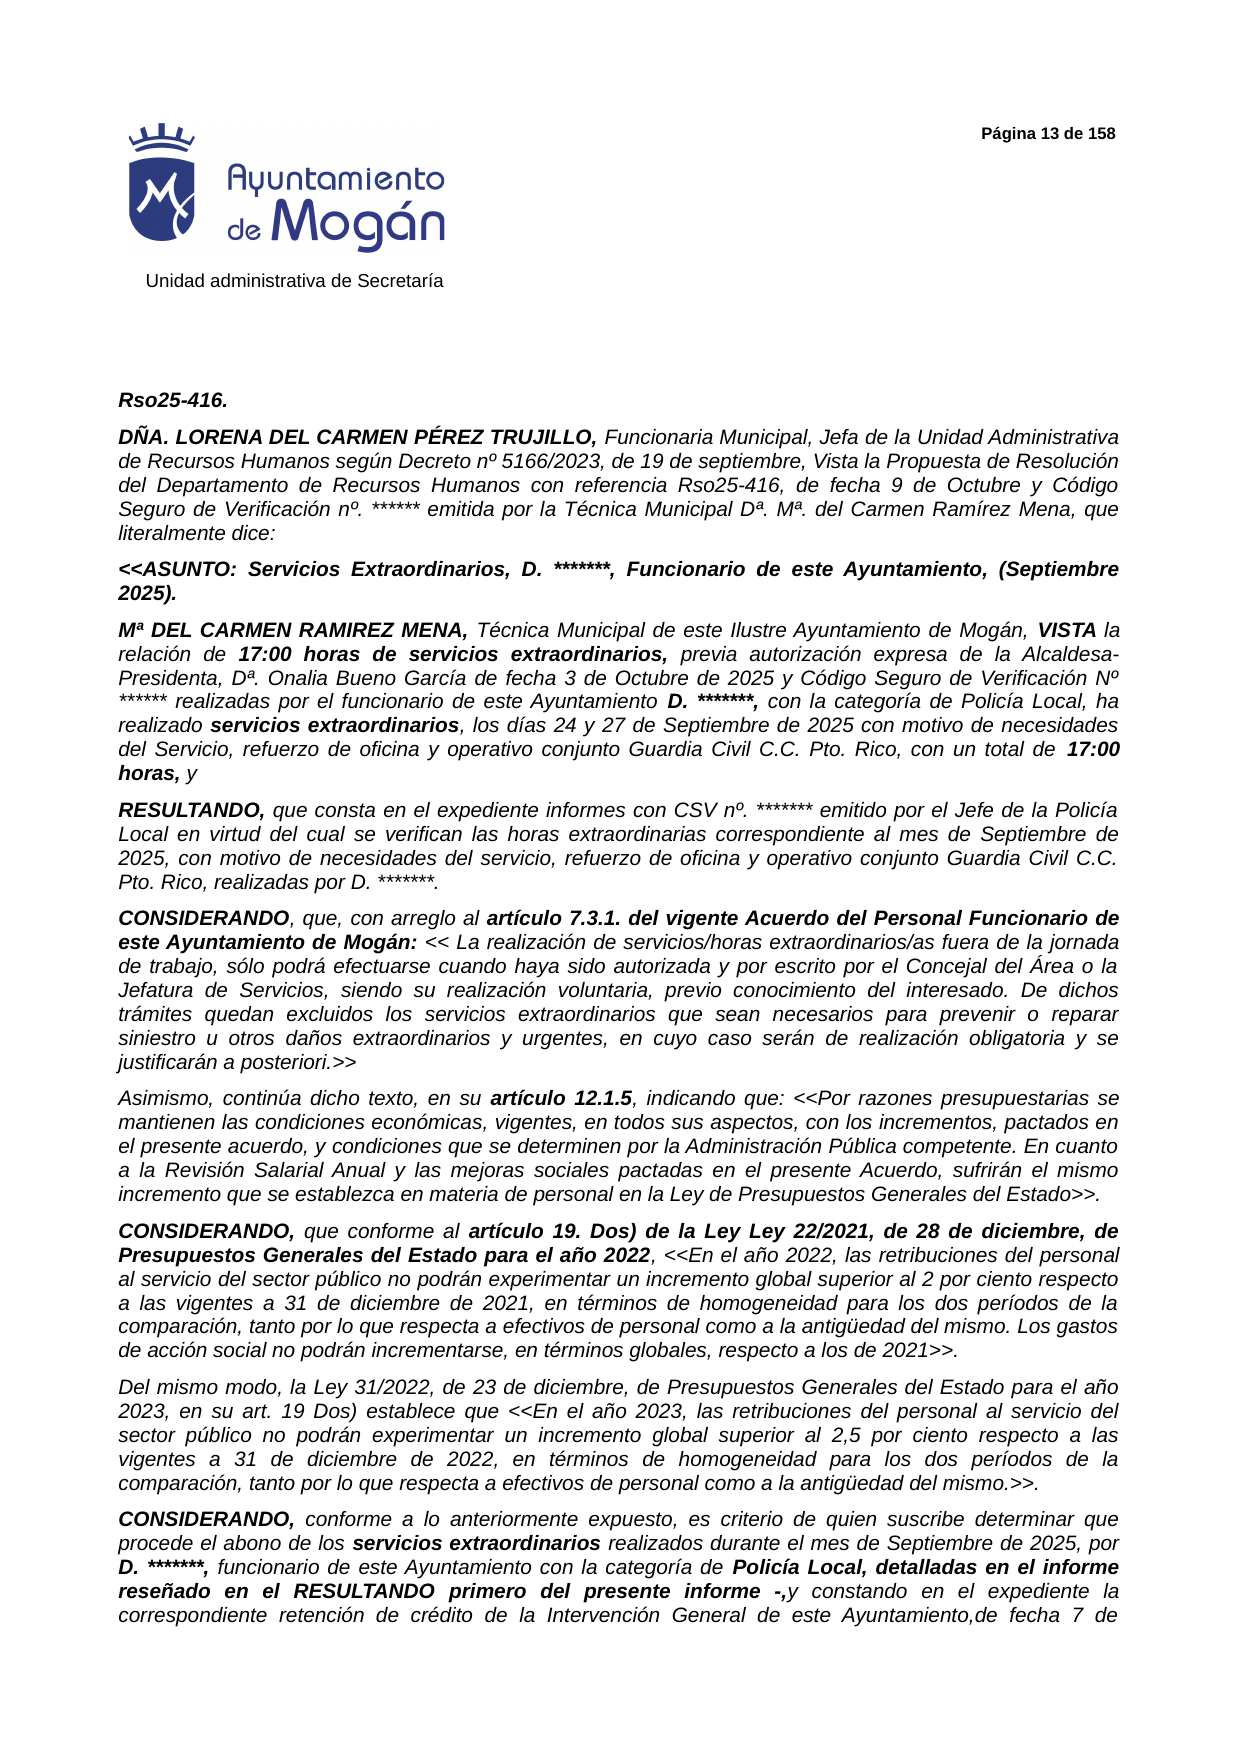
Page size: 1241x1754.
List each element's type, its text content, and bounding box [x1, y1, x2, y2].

text CONSIDERANDO, que conforme al artículo 19. Dos) de la Ley Ley 22/2021, de 28 de diciembre, de Presupuestos Generales del Estado para el año 2022, <<En el año 2022, las retribuciones del personal al servicio del sector público no podrán experimentar un incremento global superior al 2 por ciento respecto a las vigentes a 31 de diciembre de 2021, en términos de homogeneidad para los dos períodos de la comparación, tanto por lo que respecta a efectivos de personal como a la antigüedad del mismo. Los gastos de acción social no podrán incrementarse, en términos globales, respecto a los de 2021>>. [118, 1218, 1122, 1362]
text RESULTANDO, que consta en el expediente informes con CSV nº. ******* emitido por el Jefe de la Policía Local en virtud del cual se verifican las horas extraordinarias correspondiente al mes de Septiembre de 2025, con motivo de necesidades del servicio, refuerzo de oficina y operativo conjunto Guardia Civil C.C. Pto. Rico, realizadas por D. *******. [118, 798, 1122, 893]
picture [128, 123, 445, 259]
text Asimismo, continúa dicho texto, en su artículo 12.1.5, indicando que: <<Por razones presupuestarias se mantienen las condiciones económicas, vigentes, en todos sus aspectos, con los incrementos, pactados en el presente acuerdo, y condiciones que se determinen por la Administración Pública competente. En cuanto a la Revisión Salarial Anual y las mejoras sociales pactadas en el presente Acuerdo, sufrirán el mismo incremento que se establezca en materia de personal en la Ley de Presupuestos Generales del Estado>>. [118, 1086, 1122, 1206]
text <<ASUNTO: Servicios Extraordinarios, D. *******, Funcionario de este Ayuntamiento, (Septiembre 2025). [118, 557, 1122, 605]
text Del mismo modo, la Ley 31/2022, de 23 de diciembre, de Presupuestos Generales del Estado para el año 2023, en su art. 19 Dos) establece que <<En el año 2023, las retribuciones del personal al servicio del sector público no podrán experimentar un incremento global superior al 2,5 por ciento respecto a las vigentes a 31 de diciembre de 2022, en términos de homogeneidad para los dos períodos de la comparación, tanto por lo que respecta a efectivos de personal como a la antigüedad del mismo.>>. [118, 1375, 1122, 1494]
text DÑA. LORENA DEL CARMEN PÉREZ TRUJILLO, Funcionaria Municipal, Jefa de la Unidad Administrativa de Recursos Humanos según Decreto nº 5166/2023, de 19 de septiembre, Vista la Propuesta de Resolución del Departamento de Recursos Humanos con referencia Rso25-416, de fecha 9 de Octubre y Código Seguro de Verificación nº. ****** emitida por la Técnica Municipal Dª. Mª. del Carmen Ramírez Mena, que literalmente dice: [118, 425, 1122, 544]
text Mª DEL CARMEN RAMIREZ MENA, Técnica Municipal de este Ilustre Ayuntamiento de Mogán, VISTA la relación de 17:00 horas de servicios extraordinarios, previa autorización expresa de la Alcaldesa-Presidenta, Dª. Onalia Bueno García de fecha 3 de Octubre de 2025 y Código Seguro de Verificación Nº ****** realizadas por el funcionario de este Ayuntamiento D. *******, con la categoría de Policía Local, ha realizado servicios extraordinarios, los días 24 y 27 de Septiembre de 2025 con motivo de necesidades del Servicio, refuerzo de oficina y operativo conjunto Guardia Civil C.C. Pto. Rico, con un total de 17:00 horas, y [118, 617, 1122, 785]
text Rso25-416. [118, 388, 1122, 412]
text CONSIDERANDO, que, con arreglo al artículo 7.3.1. del vigente Acuerdo del Personal Funcionario de este Ayuntamiento de Mogán: << La realización de servicios/horas extraordinarios/as fuera de la jornada de trabajo, sólo podrá efectuarse cuando haya sido autorizada y por escrito por el Concejal del Área o la Jefatura de Servicios, siendo su realización voluntaria, previo conocimiento del interesado. De dichos trámites quedan excluidos los servicios extraordinarios que sean necesarios para prevenir o reparar siniestro u otros daños extraordinarios y urgentes, en cuyo caso serán de realización obligatoria y se justificarán a posteriori.>> [118, 906, 1122, 1074]
text CONSIDERANDO, conforme a lo anteriormente expuesto, es criterio de quien suscribe determinar que procede el abono de los servicios extraordinarios realizados durante el mes de Septiembre de 2025, por D. *******, funcionario de este Ayuntamiento con la categoría de Policía Local, detalladas en el informe reseñado en el RESULTANDO primero del presente informe -,y constando en el expediente la correspondiente retención de crédito de la Intervención General de este Ayuntamiento,de fecha 7 de [118, 1507, 1122, 1627]
